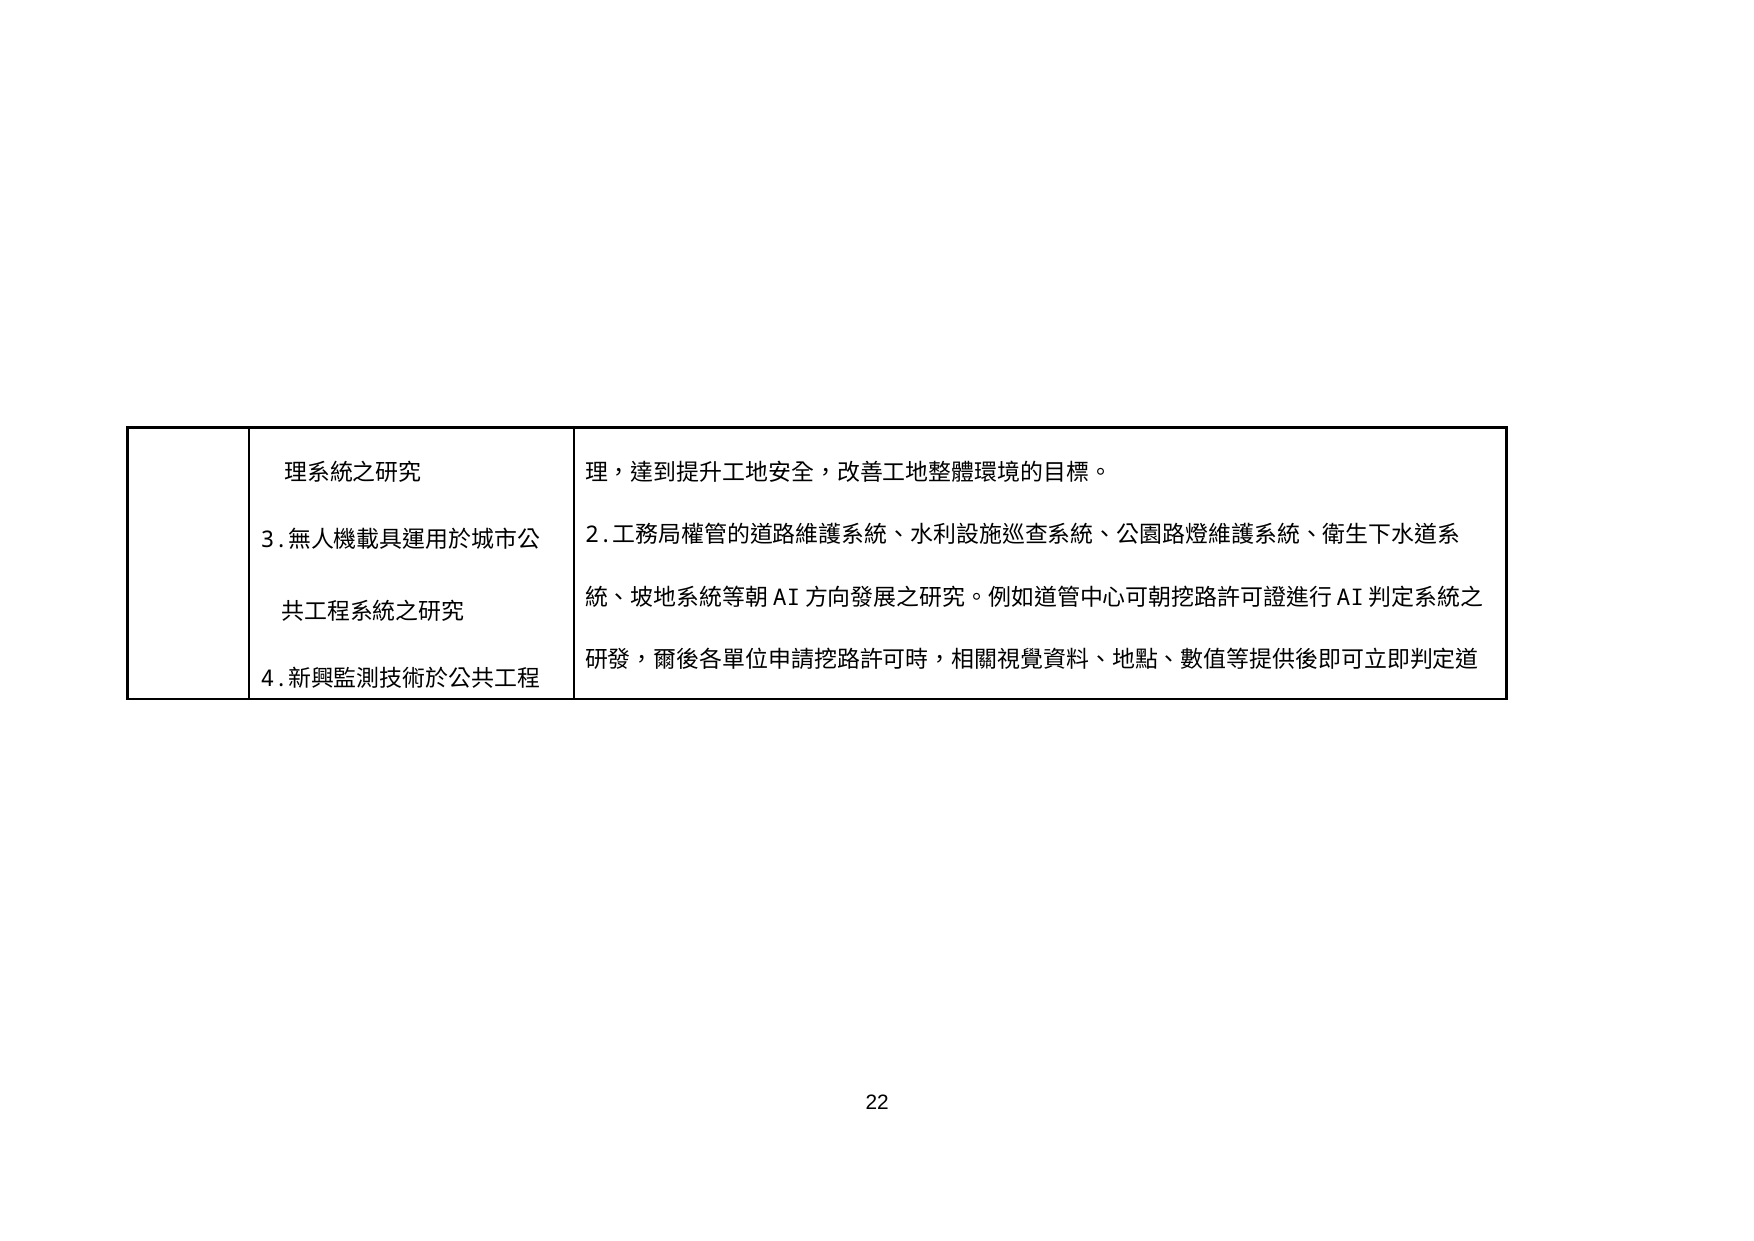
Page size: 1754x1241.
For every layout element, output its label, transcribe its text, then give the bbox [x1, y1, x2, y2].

table_cell 理，達到提升工地安全，改善工地整體環境的目標。 2.工務局權管的道路維護系統、水利設施巡查系統、公園路燈維護系統、衛生下水道系統、坡地系統等朝AI方向發展之研究。例如道管中心可朝挖路許可證進行AI判定系統之研發，爾後各單位申請挖路許可時，相關視覺資料、地點、數值等提供後即可立即判定道 [575, 429, 1505, 698]
table_cell 智慧化工地管理系統之研究 人工智慧導入公共設施管理系統之研究 無人機載具運用於城市公共工程系統之研究 新興監測技術於公共工程防災之應用 其他涉本局及所屬各工程處轄管業務相關主題 [250, 429, 573, 698]
table_cell [129, 429, 248, 698]
